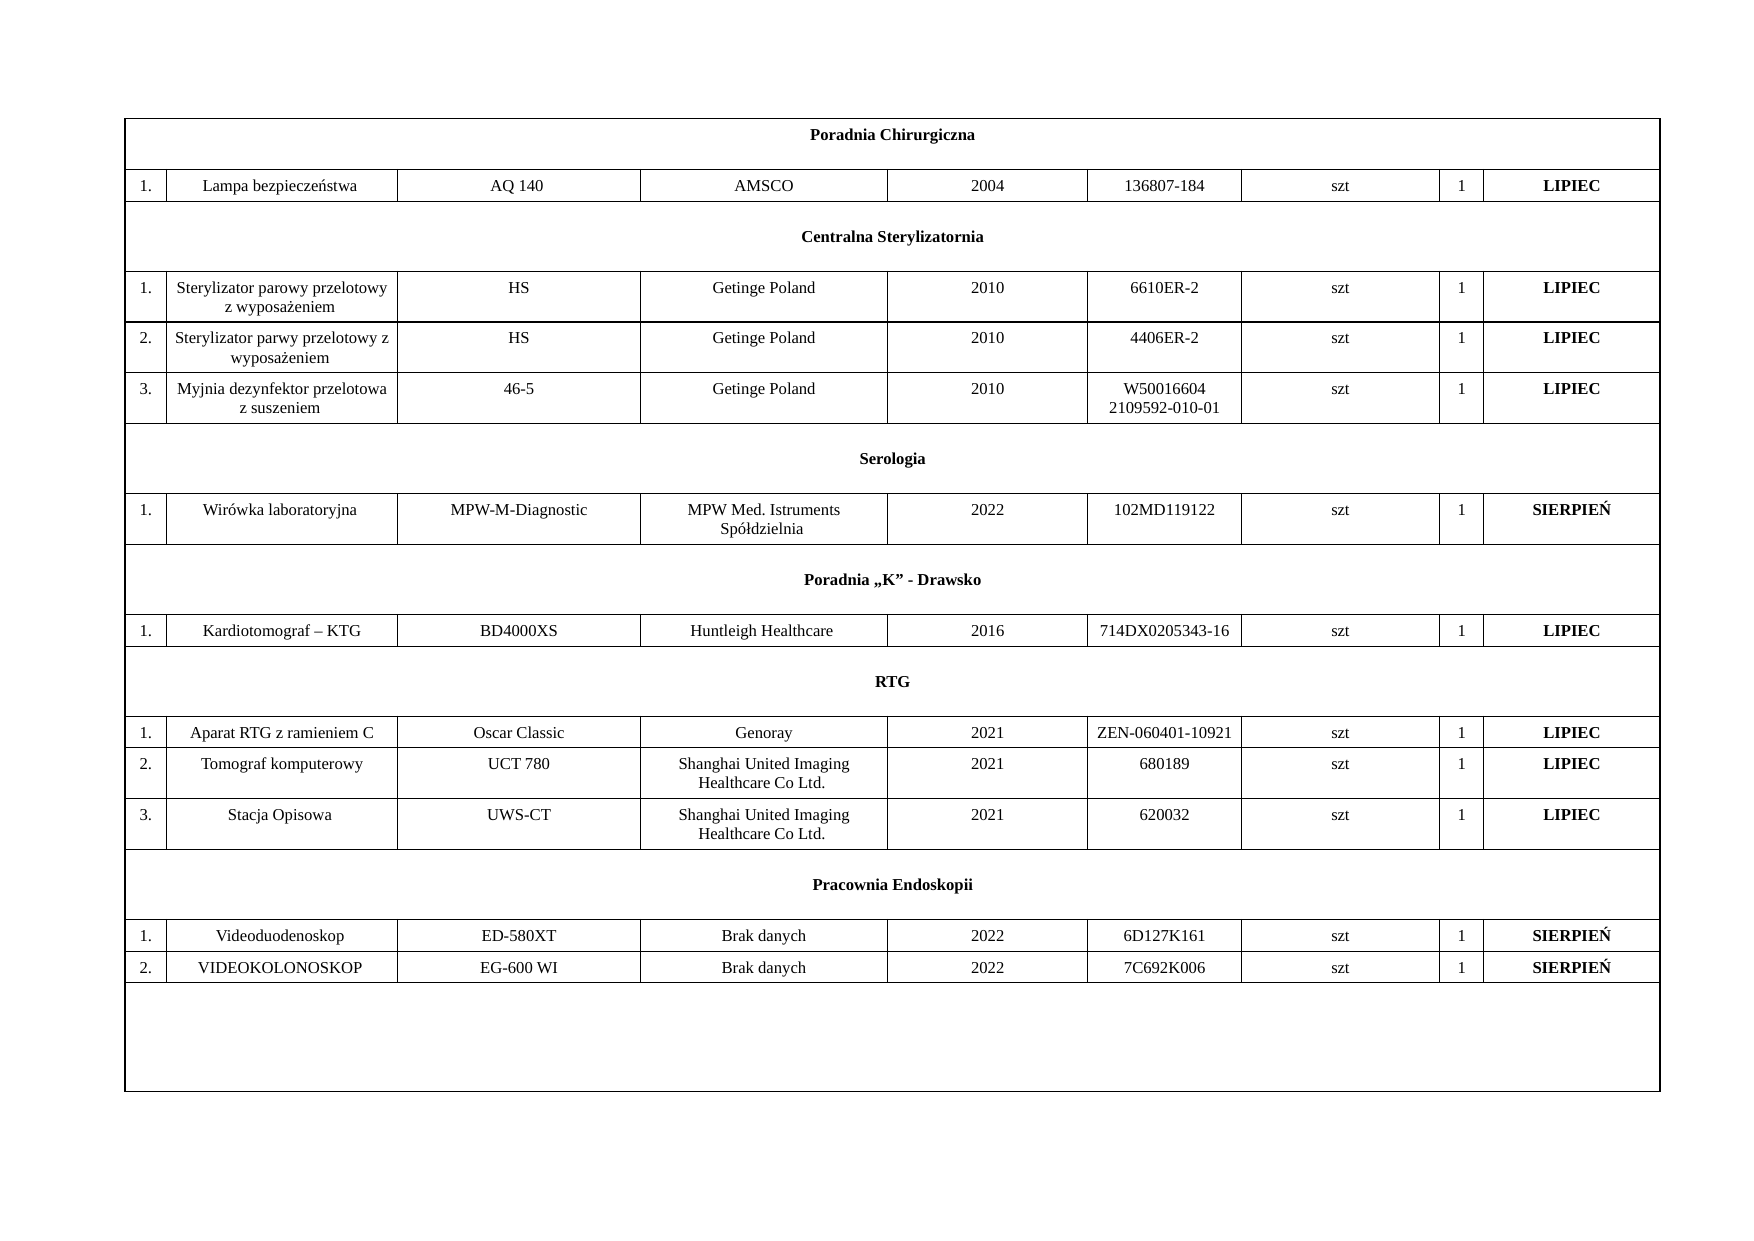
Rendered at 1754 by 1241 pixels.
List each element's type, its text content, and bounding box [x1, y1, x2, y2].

table_cell MPW-M-Diagnostic [398, 494, 640, 544]
table_cell 6D127K161 [1088, 920, 1241, 951]
table_cell SIERPIEŃ [1484, 952, 1659, 982]
table_cell 2021 [888, 799, 1087, 849]
table_cell 6610ER-2 [1088, 272, 1241, 321]
table_cell Getinge Poland [641, 323, 887, 372]
table_cell AQ 140 [398, 170, 640, 201]
table_cell 1 [1440, 170, 1483, 201]
table_cell szt [1242, 272, 1439, 321]
table_cell UCT 780 [398, 748, 640, 798]
table_cell 1 [1440, 952, 1483, 982]
table_cell Getinge Poland [641, 373, 887, 423]
table_cell Genoray [641, 717, 887, 747]
table_cell 3. [126, 799, 166, 849]
table_cell Sterylizator parowy przelotowy z wyposażeniem [167, 272, 397, 321]
table_cell szt [1242, 170, 1439, 201]
table_cell Poradnia „K” - Drawsko [126, 545, 1659, 614]
table_cell 1 [1440, 748, 1483, 798]
table_cell 2021 [888, 748, 1087, 798]
table_cell 2010 [888, 272, 1087, 321]
table_cell Brak danych [641, 952, 887, 982]
table_cell 46-5 [398, 373, 640, 423]
table_cell szt [1242, 717, 1439, 747]
table_cell LIPIEC [1484, 799, 1659, 849]
table_cell MPW Med. Istruments Spółdzielnia [641, 494, 887, 544]
table_cell 714DX0205343-16 [1088, 615, 1241, 646]
table_cell 1 [1440, 799, 1483, 849]
table_cell Wirówka laboratoryjna [167, 494, 397, 544]
table_cell Serologia [126, 424, 1659, 493]
table_cell Shanghai United Imaging Healthcare Co Ltd. [641, 748, 887, 798]
table_cell 1. [126, 494, 166, 544]
table_cell szt [1242, 920, 1439, 951]
table_cell Videoduodenoskop [167, 920, 397, 951]
table_cell 4406ER-2 [1088, 323, 1241, 372]
table_cell 1. [126, 272, 166, 321]
table_cell 1 [1440, 323, 1483, 372]
table_cell 2022 [888, 494, 1087, 544]
table_cell Lampa bezpieczeństwa [167, 170, 397, 201]
table_cell 2010 [888, 323, 1087, 372]
table_cell Kardiotomograf – KTG [167, 615, 397, 646]
table_cell VIDEOKOLONOSKOP [167, 952, 397, 982]
table_cell UWS-CT [398, 799, 640, 849]
table_cell Stacja Opisowa [167, 799, 397, 849]
table_cell 1. [126, 920, 166, 951]
table_cell szt [1242, 615, 1439, 646]
table_cell W50016604 2109592-010-01 [1088, 373, 1241, 423]
table_cell 136807-184 [1088, 170, 1241, 201]
table_cell Shanghai United Imaging Healthcare Co Ltd. [641, 799, 887, 849]
table_cell LIPIEC [1484, 748, 1659, 798]
table_cell szt [1242, 373, 1439, 423]
table_cell 1 [1440, 373, 1483, 423]
table_cell 2. [126, 748, 166, 798]
table_cell LIPIEC [1484, 373, 1659, 423]
table_cell LIPIEC [1484, 615, 1659, 646]
table_cell 7C692K006 [1088, 952, 1241, 982]
table_cell 1. [126, 170, 166, 201]
table_cell 1 [1440, 920, 1483, 951]
table_cell LIPIEC [1484, 717, 1659, 747]
table_cell Getinge Poland [641, 272, 887, 321]
table_cell Sterylizator parwy przelotowy z wyposażeniem [167, 323, 397, 372]
table_cell szt [1242, 799, 1439, 849]
table_cell 1. [126, 717, 166, 747]
table_cell BD4000XS [398, 615, 640, 646]
table_cell Tomograf komputerowy [167, 748, 397, 798]
table_cell 2010 [888, 373, 1087, 423]
table_cell Myjnia dezynfektor przelotowa z suszeniem [167, 373, 397, 423]
table_cell 2016 [888, 615, 1087, 646]
table_cell szt [1242, 323, 1439, 372]
table_cell Poradnia Chirurgiczna [126, 119, 1659, 169]
table_cell 1. [126, 615, 166, 646]
table_cell HS [398, 272, 640, 321]
table_cell EG-600 WI [398, 952, 640, 982]
table_cell 680189 [1088, 748, 1241, 798]
table_cell 2022 [888, 920, 1087, 951]
table_cell AMSCO [641, 170, 887, 201]
table_cell 620032 [1088, 799, 1241, 849]
table_cell Pracownia Endoskopii [126, 850, 1659, 919]
table_cell 2. [126, 323, 166, 372]
table_cell RTG [126, 647, 1659, 716]
table_cell Oscar Classic [398, 717, 640, 747]
table_cell szt [1242, 748, 1439, 798]
table_cell 2004 [888, 170, 1087, 201]
table_cell szt [1242, 494, 1439, 544]
table_cell 2. [126, 952, 166, 982]
table_cell Aparat RTG z ramieniem C [167, 717, 397, 747]
table_cell HS [398, 323, 640, 372]
table_cell LIPIEC [1484, 170, 1659, 201]
table_cell 1 [1440, 717, 1483, 747]
table_cell Huntleigh Healthcare [641, 615, 887, 646]
table_cell Centralna Sterylizatornia [126, 202, 1659, 271]
table_cell LIPIEC [1484, 323, 1659, 372]
table_cell 1 [1440, 272, 1483, 321]
table_cell 1 [1440, 615, 1483, 646]
table_cell 2021 [888, 717, 1087, 747]
table_cell [126, 983, 1659, 1091]
table_cell SIERPIEŃ [1484, 920, 1659, 951]
table_cell 2022 [888, 952, 1087, 982]
table_cell SIERPIEŃ [1484, 494, 1659, 544]
table_cell szt [1242, 952, 1439, 982]
table_cell 3. [126, 373, 166, 423]
table_cell LIPIEC [1484, 272, 1659, 321]
table_cell Brak danych [641, 920, 887, 951]
table_cell 1 [1440, 494, 1483, 544]
table_cell ZEN-060401-10921 [1088, 717, 1241, 747]
table_cell 102MD119122 [1088, 494, 1241, 544]
table_cell ED-580XT [398, 920, 640, 951]
